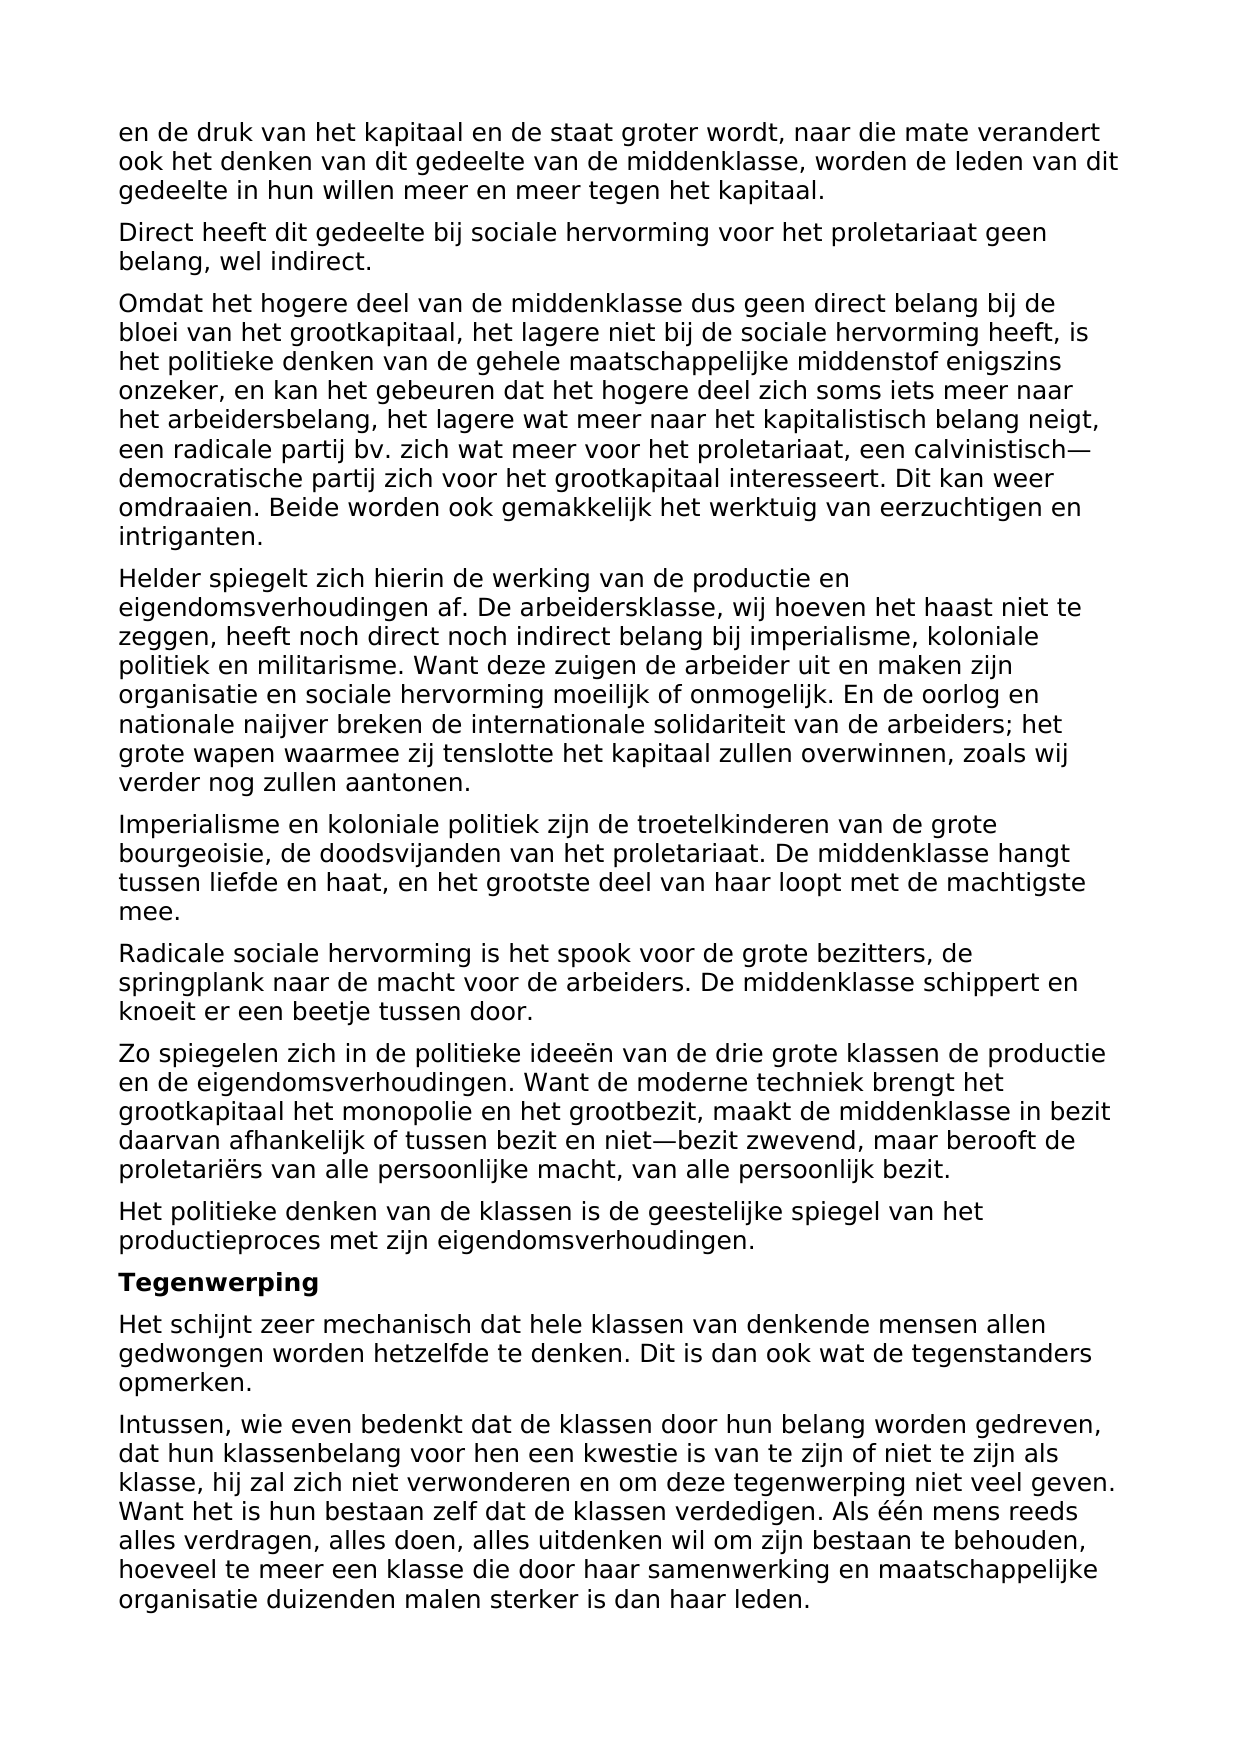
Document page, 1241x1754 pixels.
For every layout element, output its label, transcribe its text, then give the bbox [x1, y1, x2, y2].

text Het politieke denken van de klassen is de geestelijke spiegel van het productieproces met zijn eigendomsverhoudingen. [118, 1197, 1122, 1256]
text en de druk van het kapitaal en de staat groter wordt, naar die mate verandert ook het denken van dit gedeelte van de middenklasse, worden de leden van dit gedeelte in hun willen meer en meer tegen het kapitaal. [118, 118, 1122, 206]
text Tegenwerping [118, 1268, 1122, 1297]
text Het schijnt zeer mechanisch dat hele klassen van denkende mensen allen gedwongen worden hetzelfde te denken. Dit is dan ook wat de tegenstanders opmerken. [118, 1310, 1122, 1397]
text Zo spiegelen zich in de politieke ideeën van de drie grote klassen de productie en de eigendomsverhoudingen. Want de moderne techniek brengt het grootkapitaal het monopolie en het grootbezit, maakt de middenklasse in bezit daarvan afhankelijk of tussen bezit en niet—bezit zwevend, maar berooft de proletariërs van alle persoonlijke macht, van alle persoonlijk bezit. [118, 1039, 1122, 1185]
text Helder spiegelt zich hierin de werking van de productie en eigendomsverhoudingen af. De arbeidersklasse, wij hoeven het haast niet te zeggen, heeft noch direct noch indirect belang bij imperialisme, koloniale politiek en militarisme. Want deze zuigen de arbeider uit en maken zijn organisatie en sociale hervorming moeilijk of onmogelijk. En de oorlog en nationale naijver breken de internationale solidariteit van de arbeiders; het grote wapen waarmee zij tenslotte het kapitaal zullen overwinnen, zoals wij verder nog zullen aantonen. [118, 564, 1122, 797]
text Omdat het hogere deel van de middenklasse dus geen direct belang bij de bloei van het grootkapitaal, het lagere niet bij de sociale hervorming heeft, is het politieke denken van de gehele maatschappelijke middenstof enigszins onzeker, en kan het gebeuren dat het hogere deel zich soms iets meer naar het arbeidersbelang, het lagere wat meer naar het kapitalistisch belang neigt, een radicale partij bv. zich wat meer voor het proletariaat, een calvinistisch—democratische partij zich voor het grootkapitaal interesseert. Dit kan weer omdraaien. Beide worden ook gemakkelijk het werktuig van eerzuchtigen en intriganten. [118, 289, 1122, 551]
text Direct heeft dit gedeelte bij sociale hervorming voor het proletariaat geen belang, wel indirect. [118, 218, 1122, 276]
text Radicale sociale hervorming is het spook voor de grote bezitters, de springplank naar de macht voor de arbeiders. De middenklasse schippert en knoeit er een beetje tussen door. [118, 939, 1122, 1026]
text Imperialisme en koloniale politiek zijn de troetelkinderen van de grote bourgeoisie, de doodsvijanden van het proletariaat. De middenklasse hangt tussen liefde en haat, en het grootste deel van haar loopt met de machtigste mee. [118, 810, 1122, 926]
text Intussen, wie even bedenkt dat de klassen door hun belang worden gedreven, dat hun klassenbelang voor hen een kwestie is van te zijn of niet te zijn als klasse, hij zal zich niet verwonderen en om deze tegenwerping niet veel geven. Want het is hun bestaan zelf dat de klassen verdedigen. Als één mens reeds alles verdragen, alles doen, alles uitdenken wil om zijn bestaan te behouden, hoeveel te meer een klasse die door haar samenwerking en maatschappelijke organisatie duizenden malen sterker is dan haar leden. [118, 1410, 1122, 1614]
